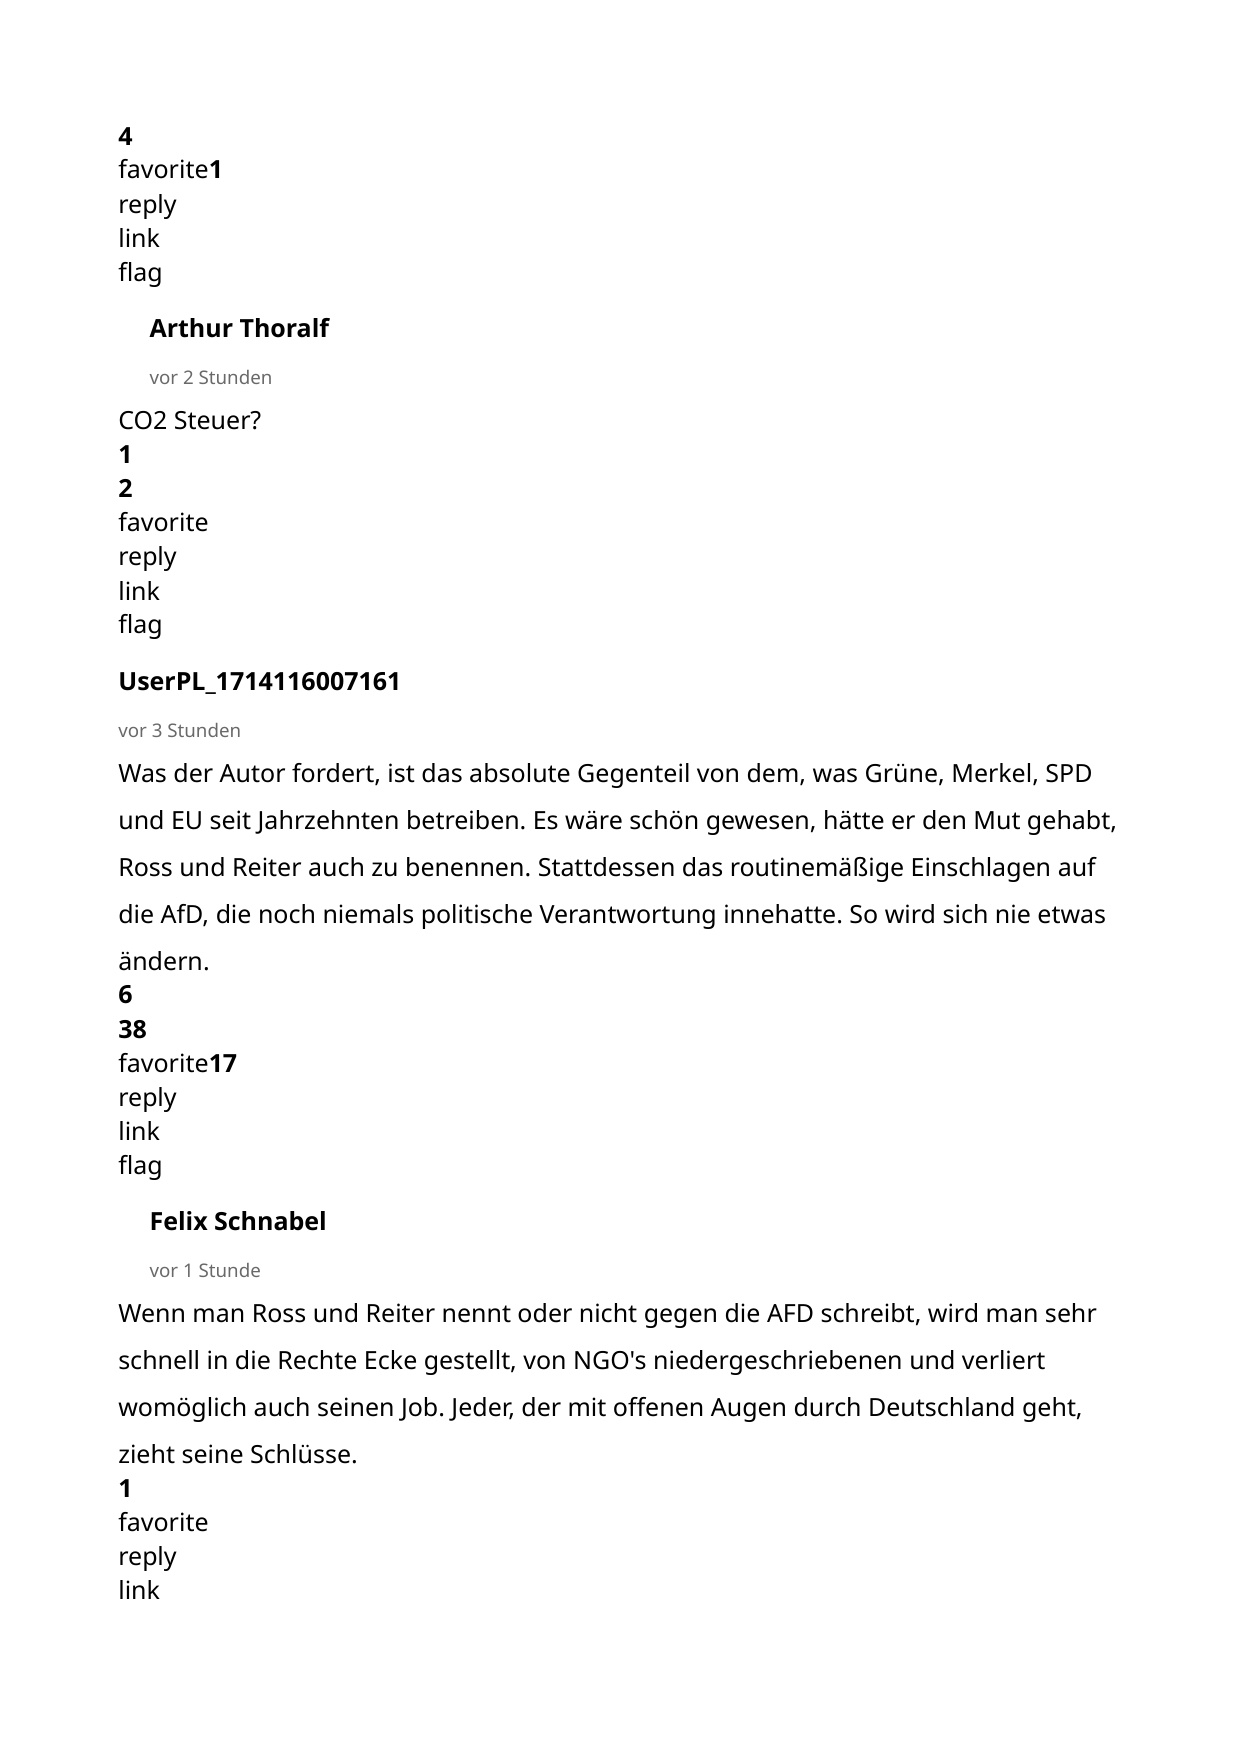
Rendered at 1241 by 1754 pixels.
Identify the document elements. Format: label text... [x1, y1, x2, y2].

text 6 [118, 977, 1122, 1011]
text favorite [118, 1505, 1122, 1539]
text link [118, 1113, 1122, 1147]
text reply [118, 186, 1122, 220]
text Arthur Thoralf [149, 304, 1114, 345]
text 1 [118, 1471, 1122, 1505]
text link [118, 573, 1122, 607]
text link [118, 1573, 1122, 1607]
text link [118, 220, 1122, 254]
text reply [118, 1539, 1122, 1573]
text 38 [118, 1011, 1122, 1045]
text Was der Autor fordert, ist das absolute Gegenteil von dem, was Grüne, Merkel, SPD und EU seit Jahrzehnten betreiben. Es wäre schön gewesen, hätte er den Mut gehabt, Ross und Reiter auch zu benennen. Stattdessen das routinemäßige Einschlagen auf die AfD, die noch niemals politische Verantwortung innehatte. So wird sich nie etwas ändern. [118, 743, 1122, 977]
text vor 1 Stunde [149, 1253, 1122, 1283]
text reply [118, 1079, 1122, 1113]
text flag [118, 254, 1122, 288]
text UserPL_1714116007161 [118, 657, 1114, 697]
text 4 [118, 118, 1122, 152]
text flag [118, 607, 1122, 641]
text flag [118, 1147, 1122, 1182]
text favorite17 [118, 1045, 1122, 1079]
text favorite1 [118, 152, 1122, 186]
text CO2 Steuer? [118, 390, 1122, 437]
text vor 3 Stunden [118, 713, 1122, 743]
text reply [118, 539, 1122, 573]
text favorite [118, 505, 1122, 539]
text 2 [118, 471, 1122, 505]
text Wenn man Ross und Reiter nennt oder nicht gegen die AFD schreibt, wird man sehr schnell in die Rechte Ecke gestellt, von NGO's niedergeschriebenen und verliert womöglich auch seinen Job. Jeder, der mit offenen Augen durch Deutschland geht, zieht seine Schlüsse. [118, 1283, 1122, 1471]
text vor 2 Stunden [149, 360, 1122, 390]
text 1 [118, 437, 1122, 471]
text Felix Schnabel [149, 1197, 1114, 1238]
